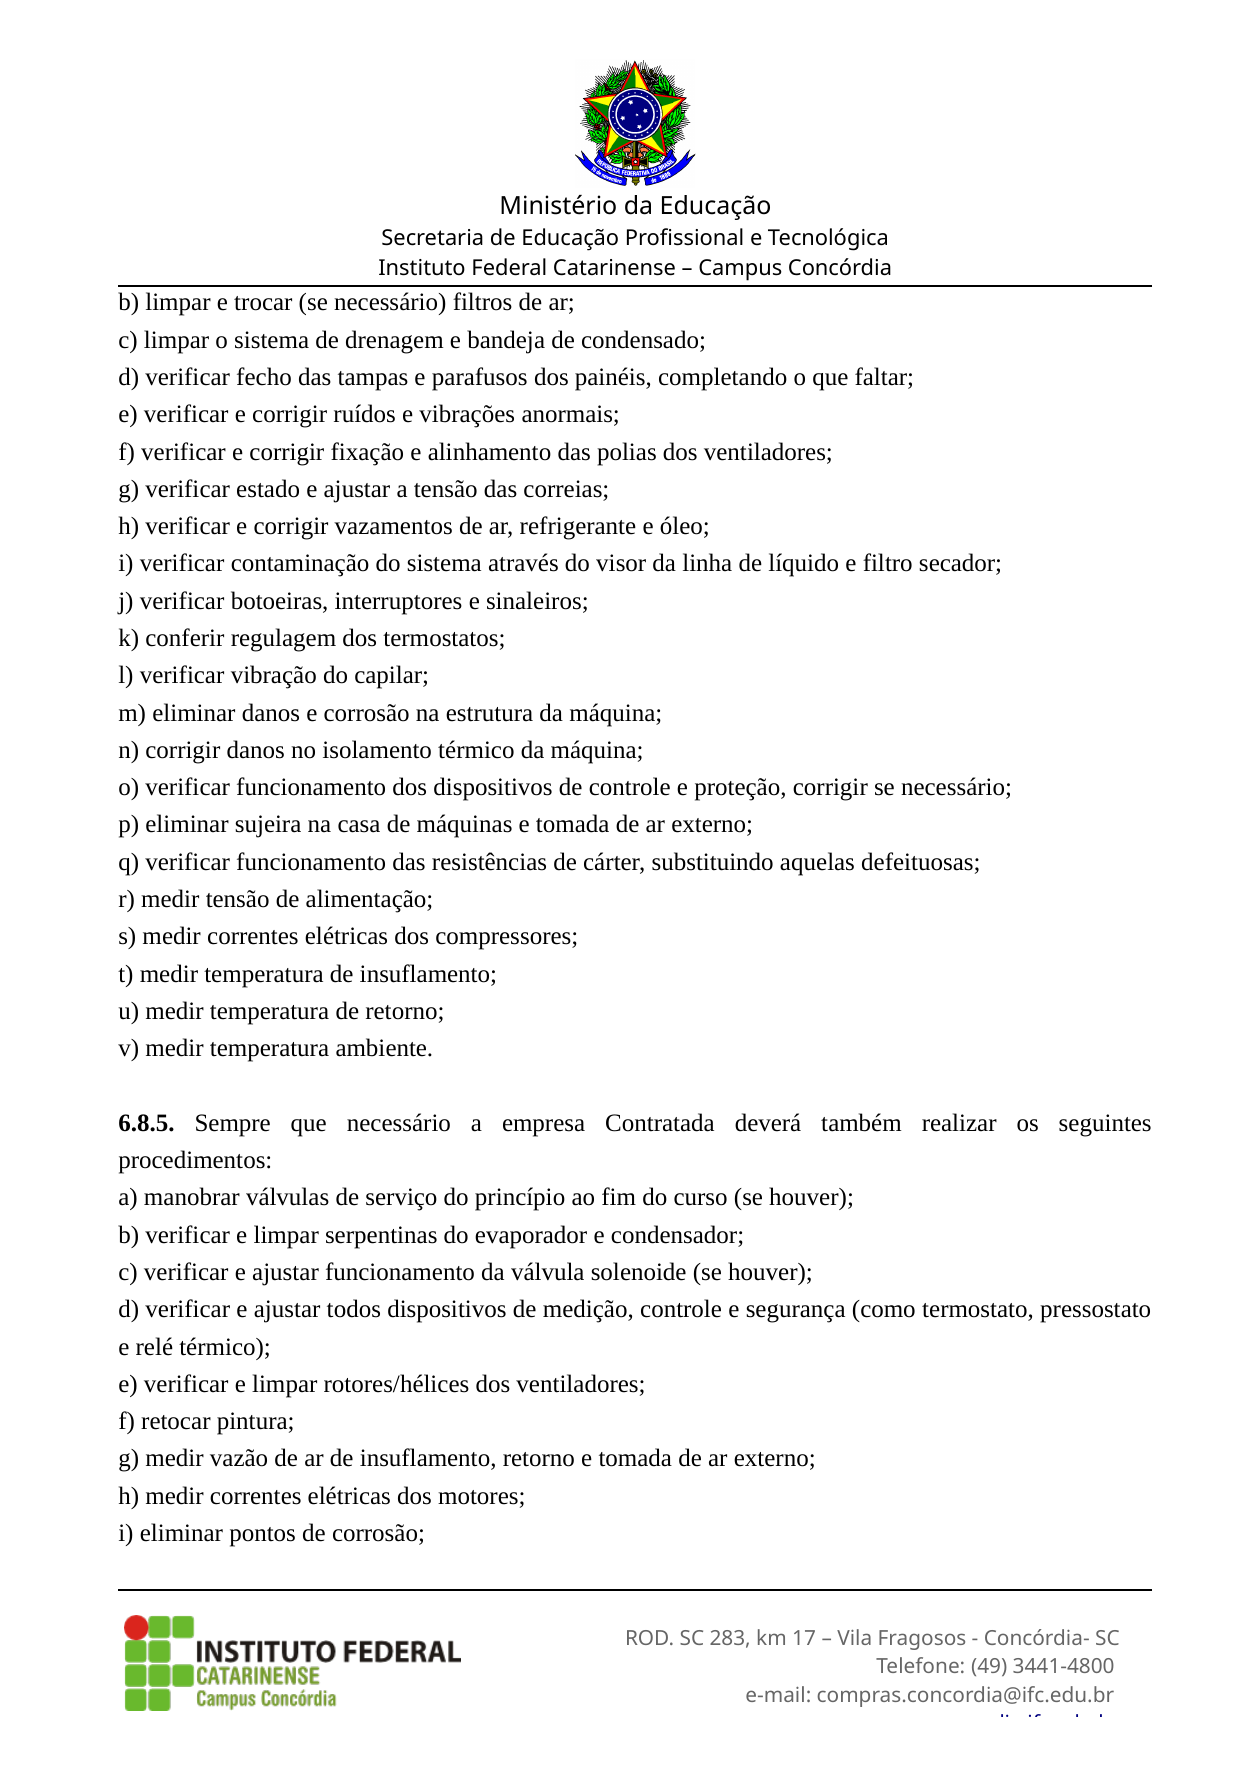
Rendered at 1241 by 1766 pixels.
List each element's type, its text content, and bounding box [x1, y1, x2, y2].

text a) manobrar válvulas de serviço do princípio ao fim do curso (se houver); [118, 1182, 1152, 1211]
text j) verificar botoeiras, interruptores e sinaleiros; [118, 586, 1152, 614]
text g) medir vazão de ar de insuflamento, retorno e tomada de ar externo; [118, 1443, 1152, 1472]
text i) verificar contaminação do sistema através do visor da linha de líquido e filtro secador; [118, 548, 1152, 577]
text f) retocar pintura; [118, 1406, 1152, 1435]
picture [124, 1615, 461, 1711]
text t) medir temperatura de insuflamento; [118, 959, 1152, 987]
text p) eliminar sujeira na casa de máquinas e tomada de ar externo; [118, 809, 1152, 838]
text o) verificar funcionamento dos dispositivos de controle e proteção, corrigir se necessário; [118, 772, 1152, 801]
text e) verificar e corrigir ruídos e vibrações anormais; [118, 399, 1152, 428]
text u) medir temperatura de retorno; [118, 996, 1152, 1025]
text e) verificar e limpar rotores/hélices dos ventiladores; [118, 1369, 1152, 1398]
text f) verificar e corrigir fixação e alinhamento das polias dos ventiladores; [118, 437, 1152, 465]
text d) verificar e ajustar todos dispositivos de medição, controle e segurança (como termostato, pressostato e relé térmico); [118, 1294, 1152, 1360]
text g) verificar estado e ajustar a tensão das correias; [118, 474, 1152, 503]
text h) medir correntes elétricas dos motores; [118, 1481, 1152, 1509]
text q) verificar funcionamento das resistências de cárter, substituindo aquelas defeituosas; [118, 847, 1152, 876]
text c) limpar o sistema de drenagem e bandeja de condensado; [118, 325, 1152, 353]
text s) medir correntes elétricas dos compressores; [118, 921, 1152, 950]
text 6.8.5. Sempre que necessário a empresa Contratada deverá também realizar os seguintes procedimentos: [118, 1108, 1152, 1174]
text i) eliminar pontos de corrosão; [118, 1518, 1152, 1547]
text b) verificar e limpar serpentinas do evaporador e condensador; [118, 1220, 1152, 1248]
text r) medir tensão de alimentação; [118, 884, 1152, 913]
text d) verificar fecho das tampas e parafusos dos painéis, completando o que faltar; [118, 362, 1152, 391]
text l) verificar vibração do capilar; [118, 660, 1152, 689]
text h) verificar e corrigir vazamentos de ar, refrigerante e óleo; [118, 511, 1152, 540]
text v) medir temperatura ambiente. [118, 1033, 1152, 1062]
text b) limpar e trocar (se necessário) filtros de ar; [118, 287, 1152, 316]
text k) conferir regulagem dos termostatos; [118, 623, 1152, 652]
text c) verificar e ajustar funcionamento da válvula solenoide (se houver); [118, 1257, 1152, 1286]
text n) corrigir danos no isolamento térmico da máquina; [118, 735, 1152, 764]
text m) eliminar danos e corrosão na estrutura da máquina; [118, 698, 1152, 726]
